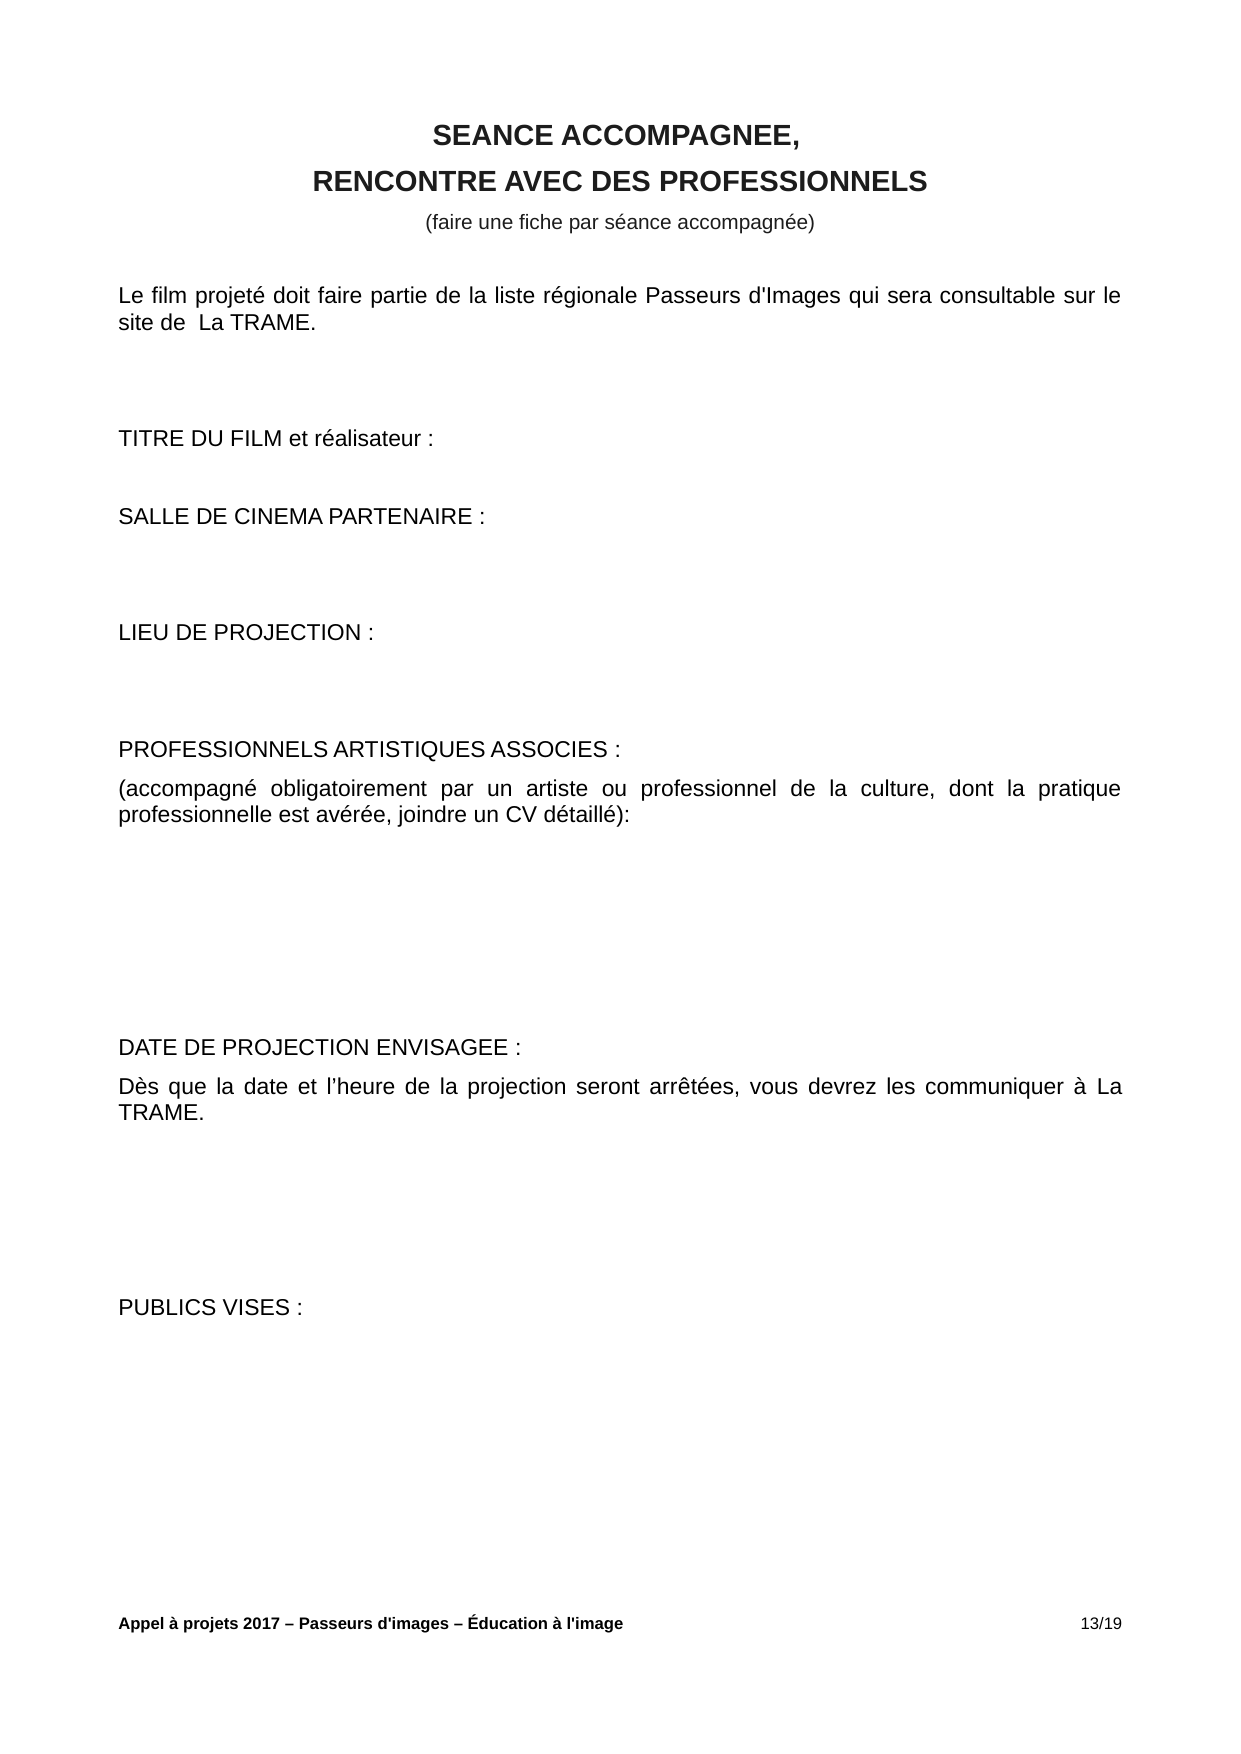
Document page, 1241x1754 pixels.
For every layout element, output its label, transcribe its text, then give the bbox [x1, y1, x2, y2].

text RENCONTRE AVEC DES PROFESSIONNELS [118, 164, 1122, 198]
text (accompagné obligatoirement par un artiste ou professionnel de la culture, dont la pratique professionnelle est avérée, joindre un CV détaillé): [118, 775, 1122, 827]
text PROFESSIONNELS ARTISTIQUES ASSOCIES : [118, 736, 1122, 762]
text (faire une fiche par séance accompagnée) [118, 210, 1122, 234]
text Dès que la date et l’heure de la projection seront arrêtées, vous devrez les communiquer à La TRAME. [118, 1073, 1122, 1126]
text SEANCE ACCOMPAGNEE, [118, 118, 1122, 152]
text TITRE DU FILM et réalisateur : [118, 425, 1122, 451]
text SALLE DE CINEMA PARTENAIRE : [118, 503, 1122, 529]
text PUBLICS VISES : [118, 1294, 1122, 1320]
text LIEU DE PROJECTION : [118, 619, 1122, 646]
text DATE DE PROJECTION ENVISAGEE : [118, 1034, 1122, 1061]
text Le film projeté doit faire partie de la liste régionale Passeurs d'Images qui sera consultable sur le site de La TRAME. [118, 282, 1122, 335]
